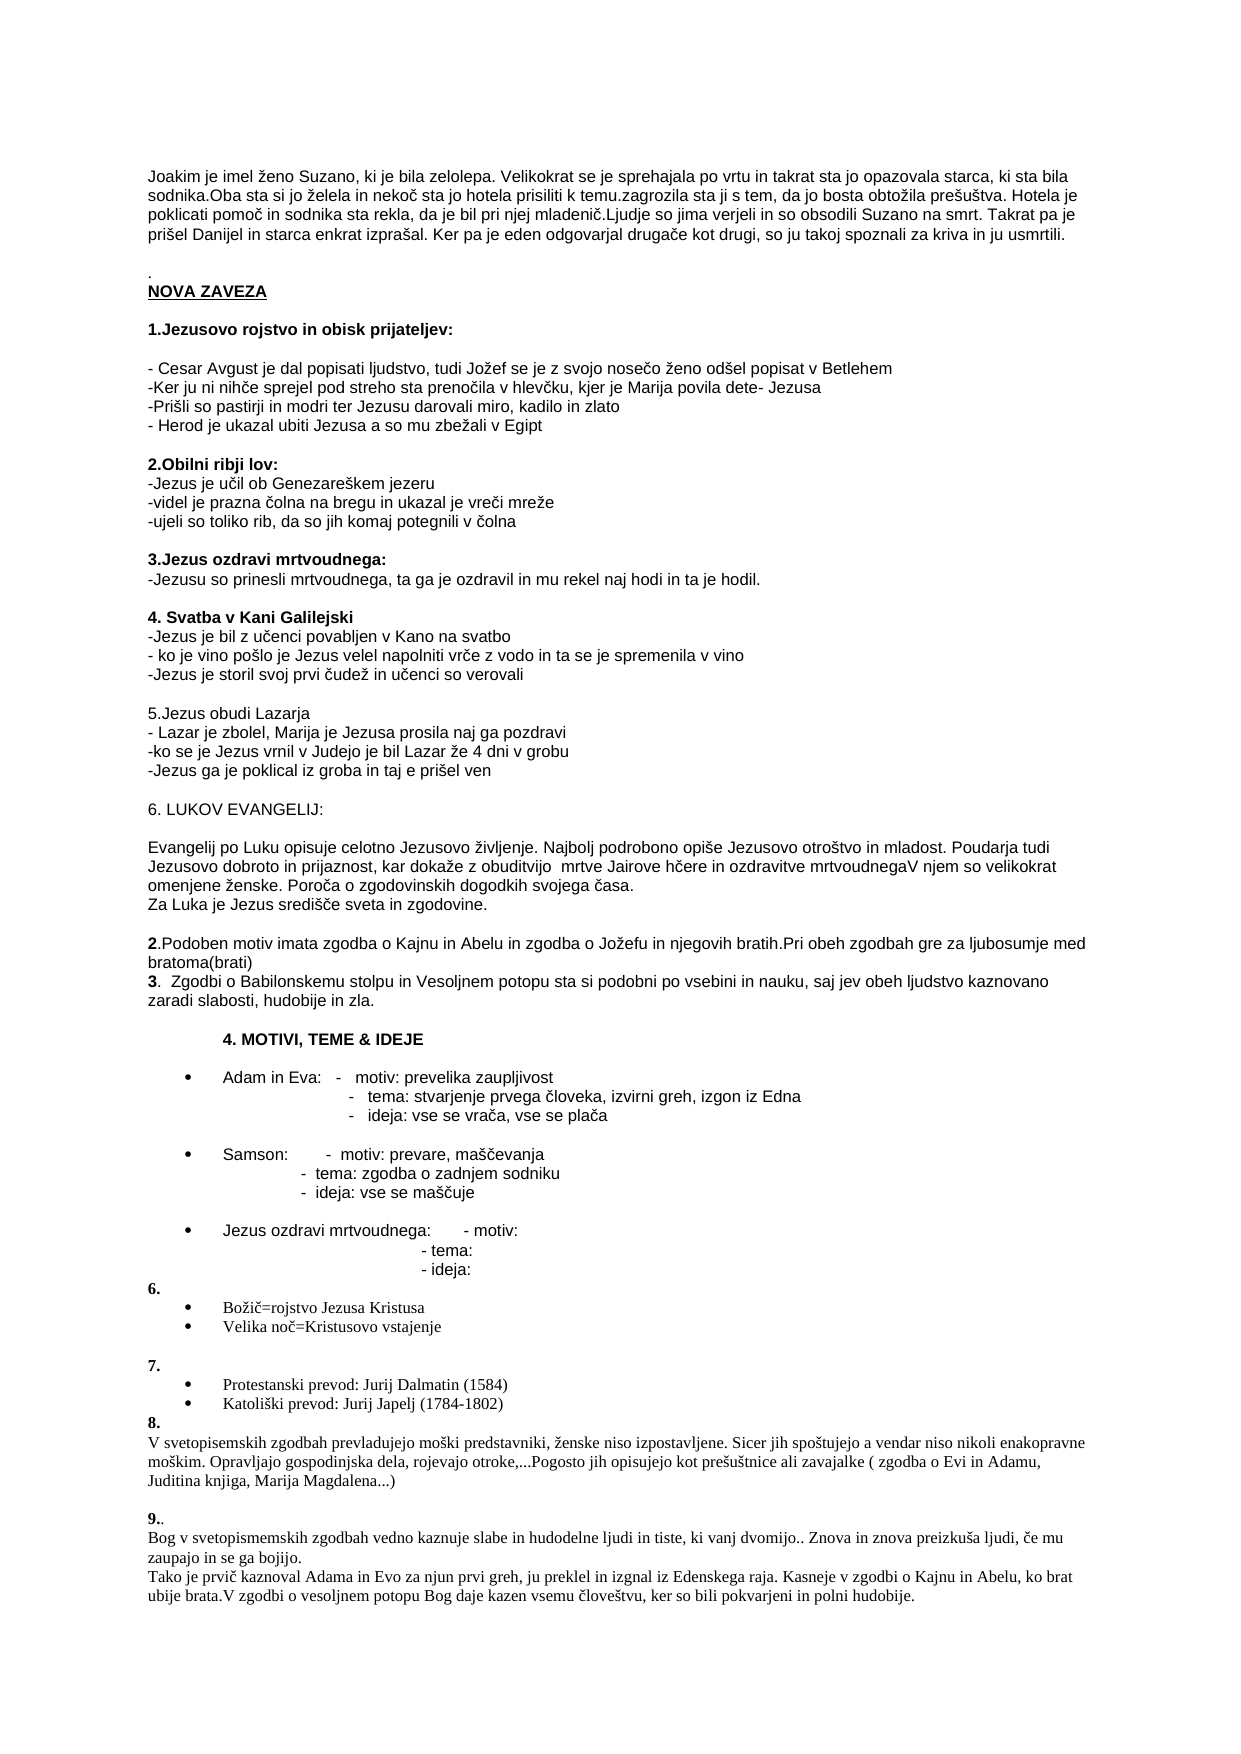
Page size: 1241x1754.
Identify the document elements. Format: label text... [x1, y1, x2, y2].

text -videl je prazna čolna na bregu in ukazal je vreči mreže [148, 493, 1093, 512]
text - ideja: vse se maščuje [148, 1183, 1093, 1202]
list Adam in Eva: - motiv: prevelika zaupljivost [185, 1068, 1093, 1087]
text -ko se je Jezus vrnil v Judejo je bil Lazar že 4 dni v grobu [148, 742, 1093, 761]
list Samson: - motiv: prevare, maščevanja [185, 1144, 1093, 1164]
text 8. [148, 1413, 1093, 1432]
text - ko je vino pošlo je Jezus velel napolniti vrče z vodo in ta se je spremenila v vino [148, 646, 1093, 665]
text 5.Jezus obudi Lazarja [148, 703, 1093, 723]
text - tema: stvarjenje prvega človeka, izvirni greh, izgon iz Edna [260, 1087, 1093, 1106]
text - ideja: [148, 1259, 1093, 1279]
text - Cesar Avgust je dal popisati ljudstvo, tudi Jožef se je z svojo nosečo ženo odšel popisat v Betlehem [148, 358, 1093, 378]
text 6. [148, 1279, 1093, 1298]
text 3.Jezus ozdravi mrtvoudnega: [148, 550, 1093, 569]
text 4. Svatba v Kani Galilejski [148, 608, 1093, 627]
text -Jezusu so prinesli mrtvoudnega, ta ga je ozdravil in mu rekel naj hodi in ta je hodil. [148, 569, 1093, 588]
text - Lazar je zbolel, Marija je Jezusa prosila naj ga pozdravi [148, 723, 1093, 742]
text - tema: [148, 1240, 1093, 1259]
text -Jezus ga je poklical iz groba in taj e prišel ven [148, 761, 1093, 780]
text NOVA ZAVEZA [148, 282, 1093, 301]
text 1.Jezusovo rojstvo in obisk prijateljev: [148, 320, 1093, 339]
text -Jezus je bil z učenci povabljen v Kano na svatbo [148, 627, 1093, 646]
text -Prišli so pastirji in modri ter Jezusu darovali miro, kadilo in zlato [148, 397, 1093, 416]
text -Jezus je učil ob Genezareškem jezeru [148, 473, 1093, 493]
text - tema: zgodba o zadnjem sodniku [148, 1164, 1093, 1183]
text -Ker ju ni nihče sprejel pod streho sta prenočila v hlevčku, kjer je Marija povila dete- Jezusa [148, 378, 1093, 397]
list Božič=rojstvo Jezusa Kristusa [185, 1298, 1093, 1317]
text 7. [148, 1356, 1093, 1375]
text Tako je prvič kaznoval Adama in Evo za njun prvi greh, ju preklel in izgnal iz Edenskega raja. Kasneje v zgodbi o Kajnu in Abelu, ko brat ubije brata.V zgodbi o vesoljnem potopu Bog daje kazen vsemu človeštvu, ker so bili pokvarjeni in polni hudobije. [148, 1567, 1093, 1605]
text Za Luka je Jezus središče sveta in zgodovine. [148, 895, 1093, 914]
text V svetopisemskih zgodbah prevladujejo moški predstavniki, ženske niso izpostavljene. Sicer jih spoštujejo a vendar niso nikoli enakopravne moškim. Opravljajo gospodinjska dela, rojevajo otroke,...Pogosto jih opisujejo kot prešuštnice ali zavajalke ( zgodba o Evi in Adamu, Juditina knjiga, Marija Magdalena...) [148, 1432, 1093, 1490]
text Evangelij po Luku opisuje celotno Jezusovo življenje. Najbolj podrobono opiše Jezusovo otroštvo in mladost. Poudarja tudi Jezusovo dobroto in prijaznost, kar dokaže z obuditvijo mrtve Jairove hčere in ozdravitve mrtvoudnegaV njem so velikokrat omenjene ženske. Poroča o zgodovinskih dogodkih svojega časa. [148, 838, 1093, 895]
text 9.. [148, 1509, 1093, 1528]
text 2.Podoben motiv imata zgodba o Kajnu in Abelu in zgodba o Jožefu in njegovih bratih.Pri obeh zgodbah gre za ljubosumje med bratoma(brati) [148, 933, 1093, 972]
text - Herod je ukazal ubiti Jezusa a so mu zbežali v Egipt [148, 416, 1093, 435]
text 2.Obilni ribji lov: [148, 454, 1093, 473]
list Jezus ozdravi mrtvoudnega: - motiv: [185, 1221, 1093, 1240]
text Bog v svetopismemskih zgodbah vedno kaznuje slabe in hudodelne ljudi in tiste, ki vanj dvomijo.. Znova in znova preizkuša ljudi, če mu zaupajo in se ga bojijo. [148, 1528, 1093, 1567]
text Joakim je imel ženo Suzano, ki je bila zelolepa. Velikokrat se je sprehajala po vrtu in takrat sta jo opazovala starca, ki sta bila sodnika.Oba sta si jo želela in nekoč sta jo hotela prisiliti k temu.zagrozila sta ji s tem, da jo bosta obtožila prešuštva. Hotela je poklicati pomoč in sodnika sta rekla, da je bil pri njej mladenič.Ljudje so jima verjeli in so obsodili Suzano na smrt. Takrat pa je prišel Danijel in starca enkrat izprašal. Ker pa je eden odgovarjal drugače kot drugi, so ju takoj spoznali za kriva in ju usmrtili. [148, 167, 1093, 243]
text 3. Zgodbi o Babilonskemu stolpu in Vesoljnem potopu sta si podobni po vsebini in nauku, saj jev obeh ljudstvo kaznovano zaradi slabosti, hudobije in zla. [148, 972, 1093, 1010]
text 4. MOTIVI, TEME & IDEJE [223, 1029, 1093, 1048]
list Velika noč=Kristusovo vstajenje [185, 1317, 1093, 1336]
text 6. LUKOV EVANGELIJ: [148, 799, 1093, 818]
text -ujeli so toliko rib, da so jih komaj potegnili v čolna [148, 512, 1093, 531]
text -Jezus je storil svoj prvi čudež in učenci so verovali [148, 665, 1093, 684]
text - ideja: vse se vrača, vse se plača [260, 1106, 1093, 1125]
list Katoliški prevod: Jurij Japelj (1784-1802) [185, 1394, 1093, 1413]
text . [148, 263, 1093, 282]
list Protestanski prevod: Jurij Dalmatin (1584) [185, 1375, 1093, 1394]
